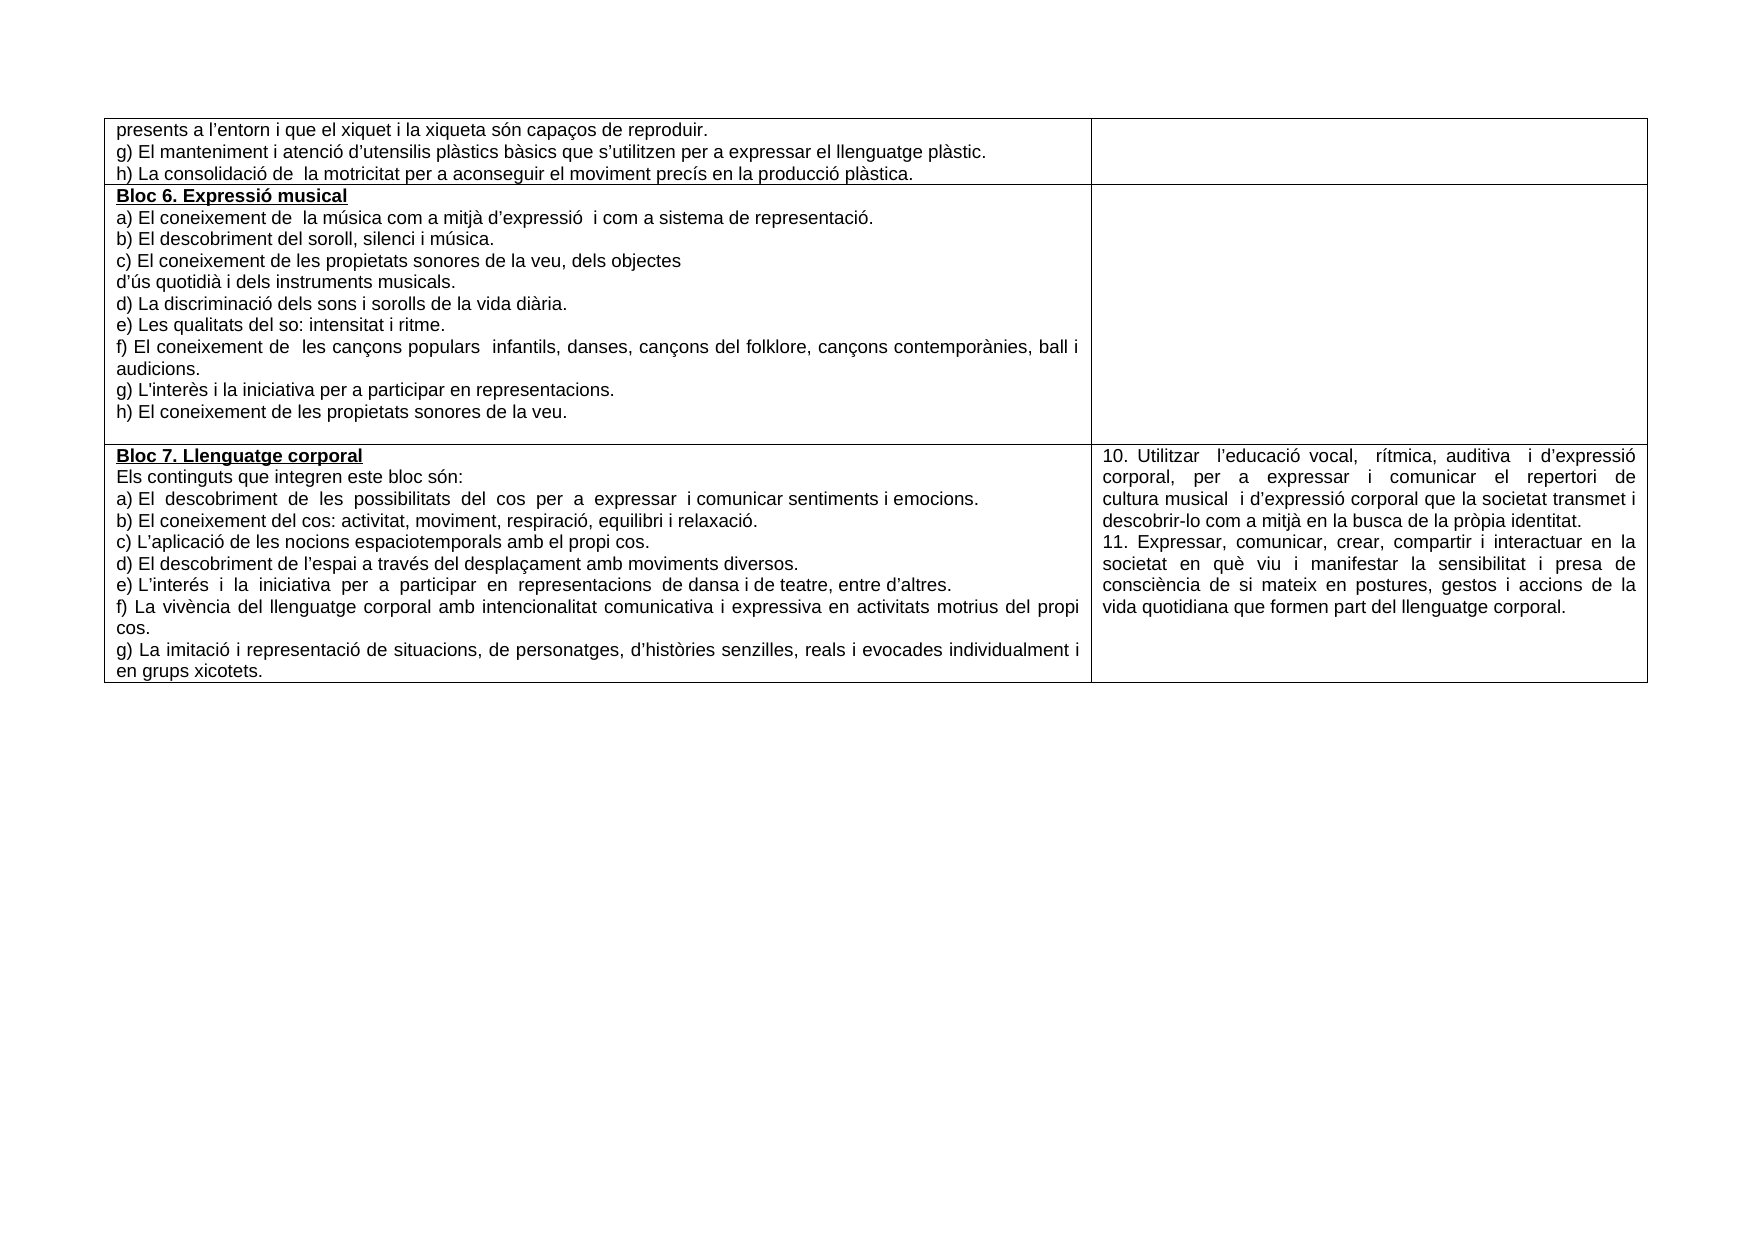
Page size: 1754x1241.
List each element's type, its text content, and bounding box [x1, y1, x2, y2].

table_cell Bloc 7. Llenguatge corporal Els continguts que integren este bloc són: a) El descobriment de les possibilitats del cos per a expressar i comunicar sentiments i emocions. b) El coneixement del cos: activitat, moviment, respiració, equilibri i relaxació. c) L’aplicació de les nocions espaciotemporals amb el propi cos. d) El descobriment de l’espai a través del desplaçament amb moviments diversos. e) L’interés i la iniciativa per a participar en representacions de dansa i de teatre, entre d’altres. f) La vivència del llenguatge corporal amb intencionalitat comunicativa i expressiva en activitats motrius del propi cos. g) La imitació i representació de situacions, de personatges, d’històries senzilles, reals i evocades individualment i en grups xicotets. [105, 445, 1091, 682]
table_cell presents a l’entorn i que el xiquet i la xiqueta són capaços de reproduir. g) El manteniment i atenció d’utensilis plàstics bàsics que s’utilitzen per a expressar el llenguatge plàstic. h) La consolidació de la motricitat per a aconseguir el moviment precís en la producció plàstica. [105, 119, 1091, 184]
table_cell Bloc 6. Expressió musical a) El coneixement de la música com a mitjà d’expressió i com a sistema de representació. b) El descobriment del soroll, silenci i música. c) El coneixement de les propietats sonores de la veu, dels objectes d’ús quotidià i dels instruments musicals. d) La discriminació dels sons i sorolls de la vida diària. e) Les qualitats del so: intensitat i ritme. f) El coneixement de les cançons populars infantils, danses, cançons del folklore, cançons contemporànies, ball i audicions. g) L'interès i la iniciativa per a participar en representacions. h) El coneixement de les propietats sonores de la veu. [105, 185, 1091, 444]
table_cell [1092, 185, 1647, 444]
table_cell [1092, 119, 1647, 184]
table_cell 10. Utilitzar l’educació vocal, rítmica, auditiva i d’expressió corporal, per a expressar i comunicar el repertori de cultura musical i d’expressió corporal que la societat transmet i descobrir-lo com a mitjà en la busca de la pròpia identitat. 11. Expressar, comunicar, crear, compartir i interactuar en la societat en què viu i manifestar la sensibilitat i presa de consciència de si mateix en postures, gestos i accions de la vida quotidiana que formen part del llenguatge corporal. [1092, 445, 1647, 682]
